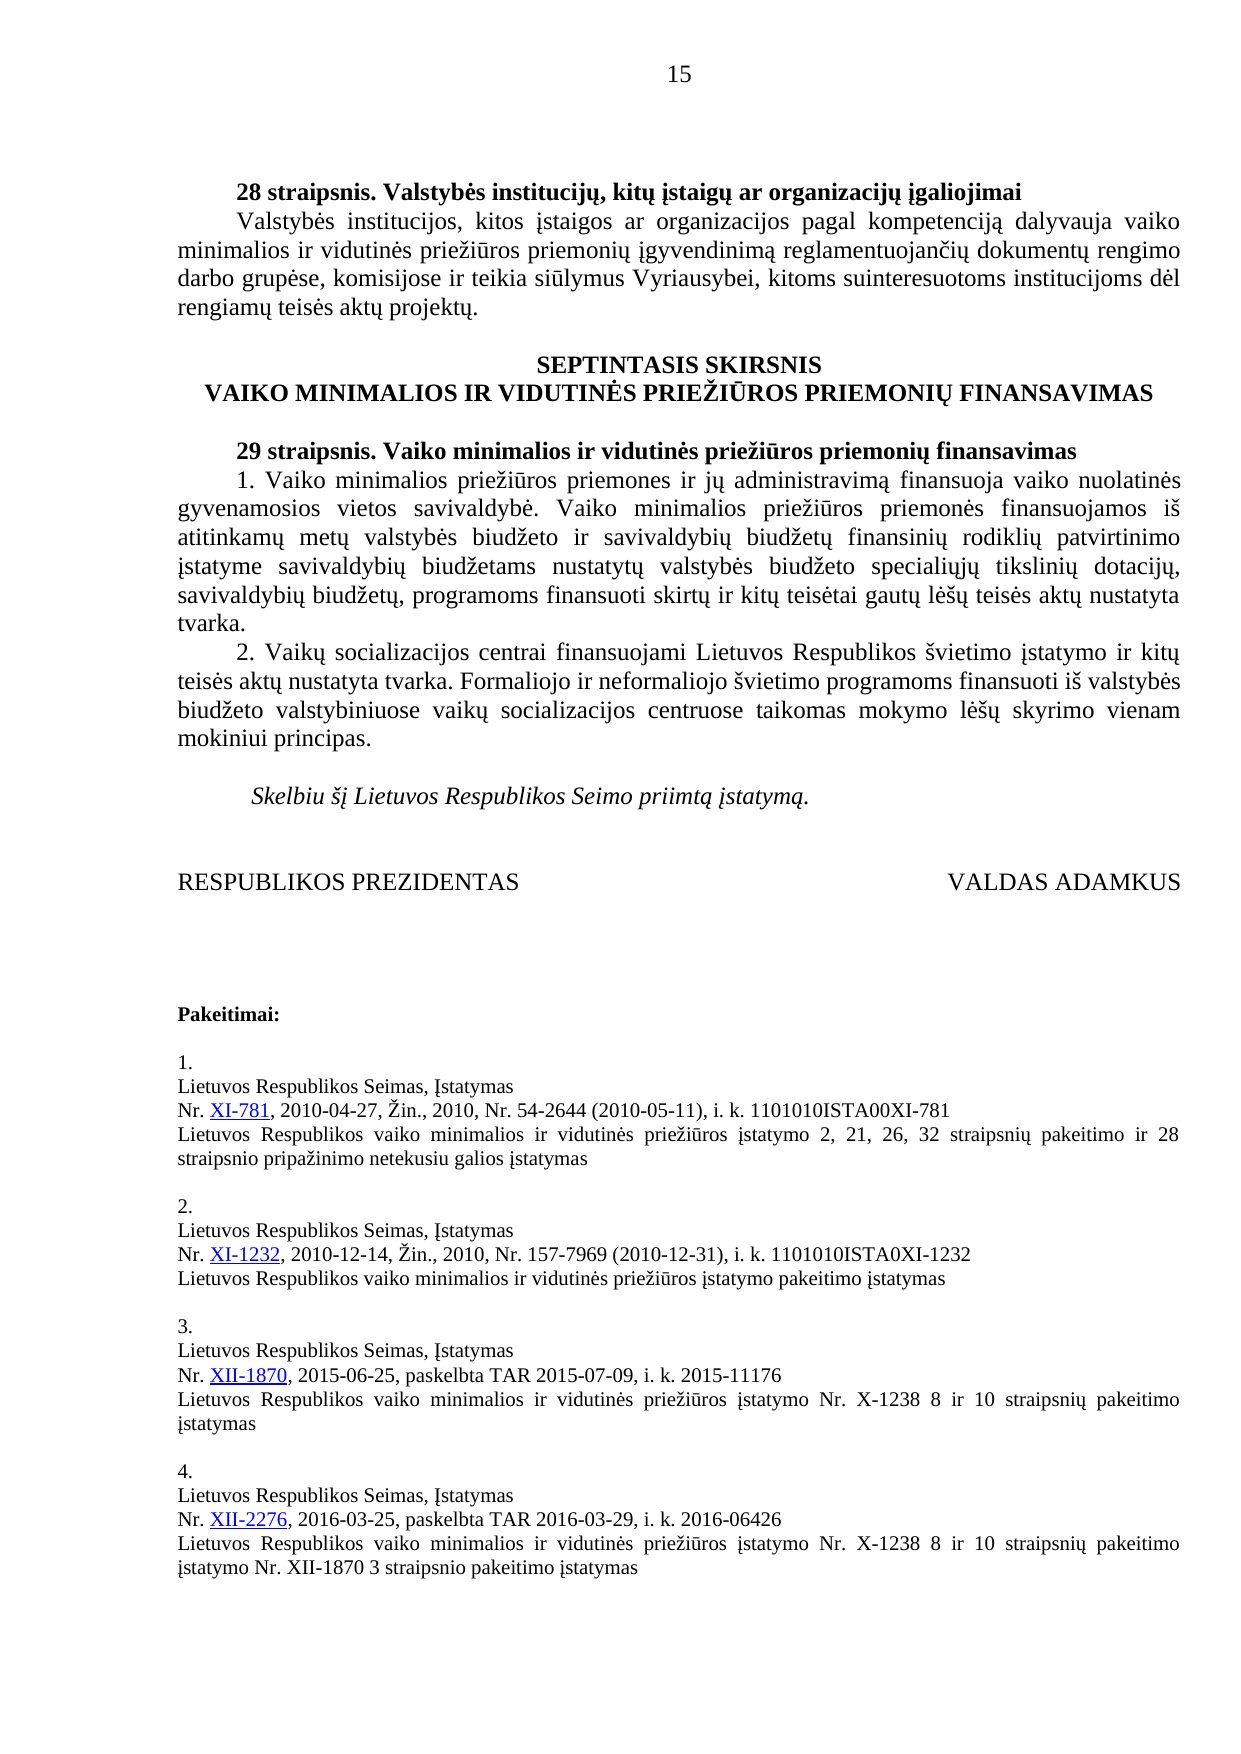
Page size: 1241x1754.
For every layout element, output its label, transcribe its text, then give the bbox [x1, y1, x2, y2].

text Lietuvos Respublikos vaiko minimalios ir vidutinės priežiūros įstatymo 2, 21, 26, 32 straipsnių pakeitimo ir 28 straipsnio pripažinimo netekusiu galios įstatymas [177, 1122, 1181, 1170]
text Pakeitimai: [177, 1002, 1181, 1026]
text 2. [177, 1194, 1181, 1218]
text Lietuvos Respublikos vaiko minimalios ir vidutinės priežiūros įstatymo Nr. X-1238 8 ir 10 straipsnių pakeitimo įstatymo Nr. XII-1870 3 straipsnio pakeitimo įstatymas [177, 1531, 1181, 1579]
text 29 straipsnis. Vaiko minimalios ir vidutinės priežiūros priemonių finansavimas [177, 436, 1181, 465]
text Nr. XII-1870, 2015-06-25, paskelbta TAR 2015-07-09, i. k. 2015-11176 [177, 1362, 1181, 1387]
text 3. [177, 1314, 1181, 1338]
text SEPTINTASIS SKIRSNIS [177, 350, 1181, 378]
text Nr. XI-781, 2010-04-27, Žin., 2010, Nr. 54-2644 (2010-05-11), i. k. 1101010ISTA00XI-781 [177, 1098, 1181, 1122]
text Valstybės institucijos, kitos įstaigos ar organizacijos pagal kompetenciją dalyvauja vaiko minimalios ir vidutinės priežiūros priemonių įgyvendinimą reglamentuojančių dokumentų rengimo darbo grupėse, komisijose ir teikia siūlymus Vyriausybei, kitoms suinteresuotoms institucijoms dėl rengiamų teisės aktų projektų. [177, 206, 1181, 321]
text Skelbiu šį Lietuvos Respublikos Seimo priimtą įstatymą. [177, 781, 1181, 810]
text Lietuvos Respublikos Seimas, Įstatymas [177, 1074, 1181, 1098]
text 2. Vaikų socializacijos centrai finansuojami Lietuvos Respublikos švietimo įstatymo ir kitų teisės aktų nustatyta tvarka. Formaliojo ir neformaliojo švietimo programoms finansuoti iš valstybės biudžeto valstybiniuose vaikų socializacijos centruose taikomas mokymo lėšų skyrimo vienam mokiniui principas. [177, 637, 1181, 752]
text Nr. XII-2276, 2016-03-25, paskelbta TAR 2016-03-29, i. k. 2016-06426 [177, 1507, 1181, 1531]
text 4. [177, 1459, 1181, 1483]
text Lietuvos Respublikos Seimas, Įstatymas [177, 1218, 1181, 1242]
text 1. Vaiko minimalios priežiūros priemones ir jų administravimą finansuoja vaiko nuolatinės gyvenamosios vietos savivaldybė. Vaiko minimalios priežiūros priemonės finansuojamos iš atitinkamų metų valstybės biudžeto ir savivaldybių biudžetų finansinių rodiklių patvirtinimo įstatyme savivaldybių biudžetams nustatytų valstybės biudžeto specialiųjų tikslinių dotacijų, savivaldybių biudžetų, programoms finansuoti skirtų ir kitų teisėtai gautų lėšų teisės aktų nustatyta tvarka. [177, 465, 1181, 637]
text 28 straipsnis. Valstybės institucijų, kitų įstaigų ar organizacijų įgaliojimai [177, 177, 1181, 206]
text RESPUBLIKOS PREZIDENTAS VALDAS ADAMKUS [177, 867, 1181, 896]
text Lietuvos Respublikos Seimas, Įstatymas [177, 1338, 1181, 1362]
text Lietuvos Respublikos vaiko minimalios ir vidutinės priežiūros įstatymo Nr. X-1238 8 ir 10 straipsnių pakeitimo įstatymas [177, 1387, 1181, 1435]
text Lietuvos Respublikos vaiko minimalios ir vidutinės priežiūros įstatymo pakeitimo įstatymas [177, 1266, 1181, 1290]
text Nr. XI-1232, 2010-12-14, Žin., 2010, Nr. 157-7969 (2010-12-31), i. k. 1101010ISTA0XI-1232 [177, 1242, 1181, 1266]
text Lietuvos Respublikos Seimas, Įstatymas [177, 1483, 1181, 1507]
text VAIKO MINIMALIOS IR VIDUTINĖS PRIEŽIŪROS PRIEMONIŲ FINANSAVIMAS [177, 378, 1181, 407]
text 1. [177, 1050, 1181, 1074]
